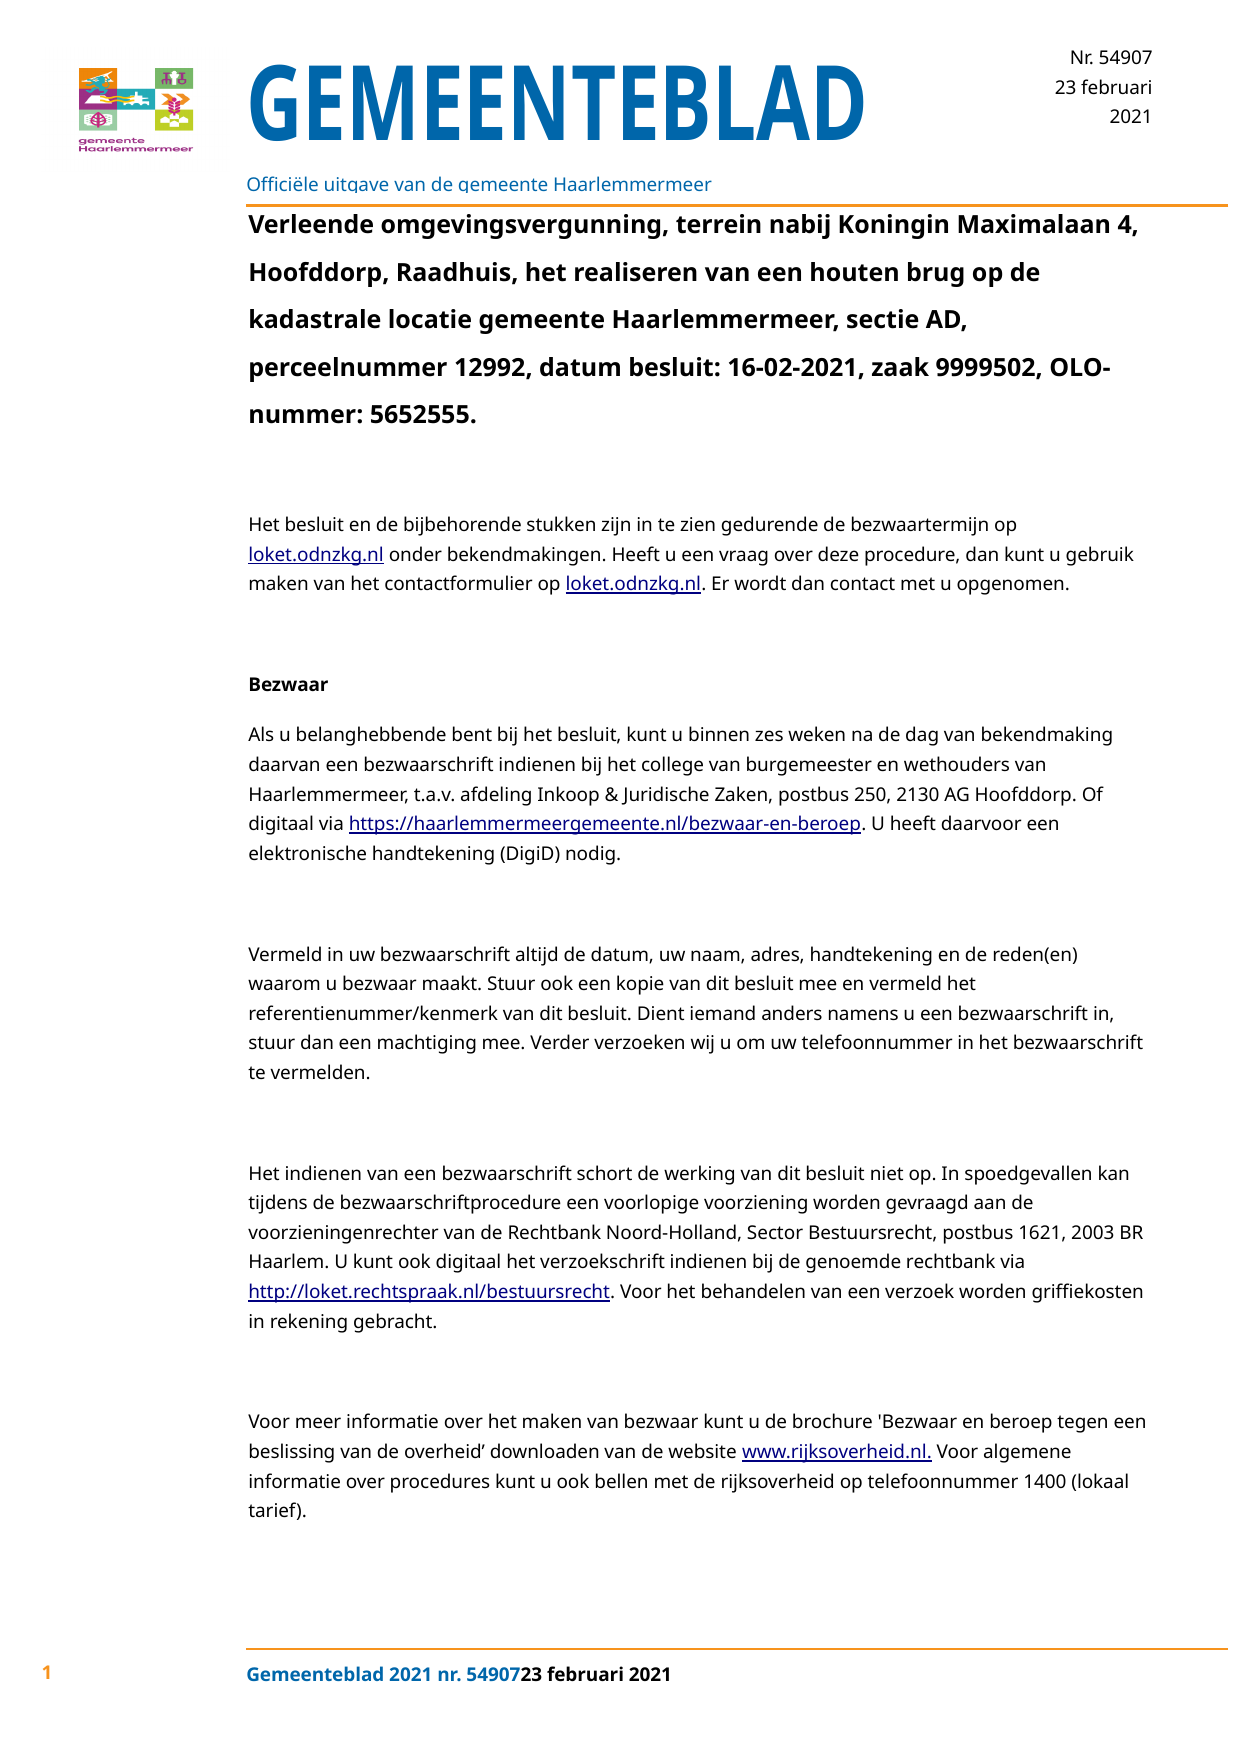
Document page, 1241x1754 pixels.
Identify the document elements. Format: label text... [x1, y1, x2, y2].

text Het besluit en de bijbehorende stukken zijn in te zien gedurende de bezwaartermijn op loket.odnzkg.nl onder bekendmakingen. Heeft u een vraag over deze procedure, dan kunt u gebruik maken van het contactformulier op loket.odnzkg.nl. Er wordt dan contact met u opgenomen. [248, 511, 1152, 596]
text Het indienen van een bezwaarschrift schort de werking van dit besluit niet op. In spoedgevallen kan tijdens de bezwaarschriftprocedure een voorlopige voorziening worden gevraagd aan de voorzieningenrechter van de Rechtbank Noord-Holland, Sector Bestuursrecht, postbus 1621, 2003 BR Haarlem. U kunt ook digitaal het verzoekschrift indienen bij de genoemde rechtbank via http://loket.rechtspraak.nl/bestuursrecht. Voor het behandelen van een verzoek worden griffiekosten in rekening gebracht. [248, 1160, 1152, 1333]
text Vermeld in uw bezwaarschrift altijd de datum, uw naam, adres, handtekening en de reden(en) waarom u bezwaar maakt. Stuur ook een kopie van dit besluit mee en vermeld het referentienummer/kenmerk van dit besluit. Dient iemand anders namens u een bezwaarschrift in, stuur dan een machtiging mee. Verder verzoeken wij u om uw telefoonnummer in het bezwaarschrift te vermelden. [248, 941, 1152, 1085]
text Als u belanghebbende bent bij het besluit, kunt u binnen zes weken na de dag van bekendmaking daarvan een bezwaarschrift indienen bij het college van burgemeester en wethouders van Haarlemmermeer, t.a.v. afdeling Inkoop & Juridische Zaken, postbus 250, 2130 AG Hoofddorp. Of digitaal via https://haarlemmermeergemeente.nl/bezwaar-en-beroep. U heeft daarvoor een elektronische handtekening (DigiD) nodig. [248, 722, 1152, 866]
text Voor meer informatie over het maken van bezwaar kunt u de brochure 'Bezwaar en beroep tegen een beslissing van de overheid’ downloaden van de website www.rijksoverheid.nl. Voor algemene informatie over procedures kunt u ook bellen met de rijksoverheid op telefoonnummer 1400 (lokaal tarief). [248, 1409, 1152, 1523]
picture [41, 47, 231, 172]
text Bezwaar [248, 671, 1152, 697]
text Verleende omgevingsvergunning, terrein nabij Koningin Maximalaan 4, Hoofddorp, Raadhuis, het realiseren van een houten brug op de kadastrale locatie gemeente Haarlemmermeer, sectie AD, perceelnummer 12992, datum besluit: 16-02-2021, zaak 9999502, OLO-nummer: 5652555. [248, 207, 1152, 431]
